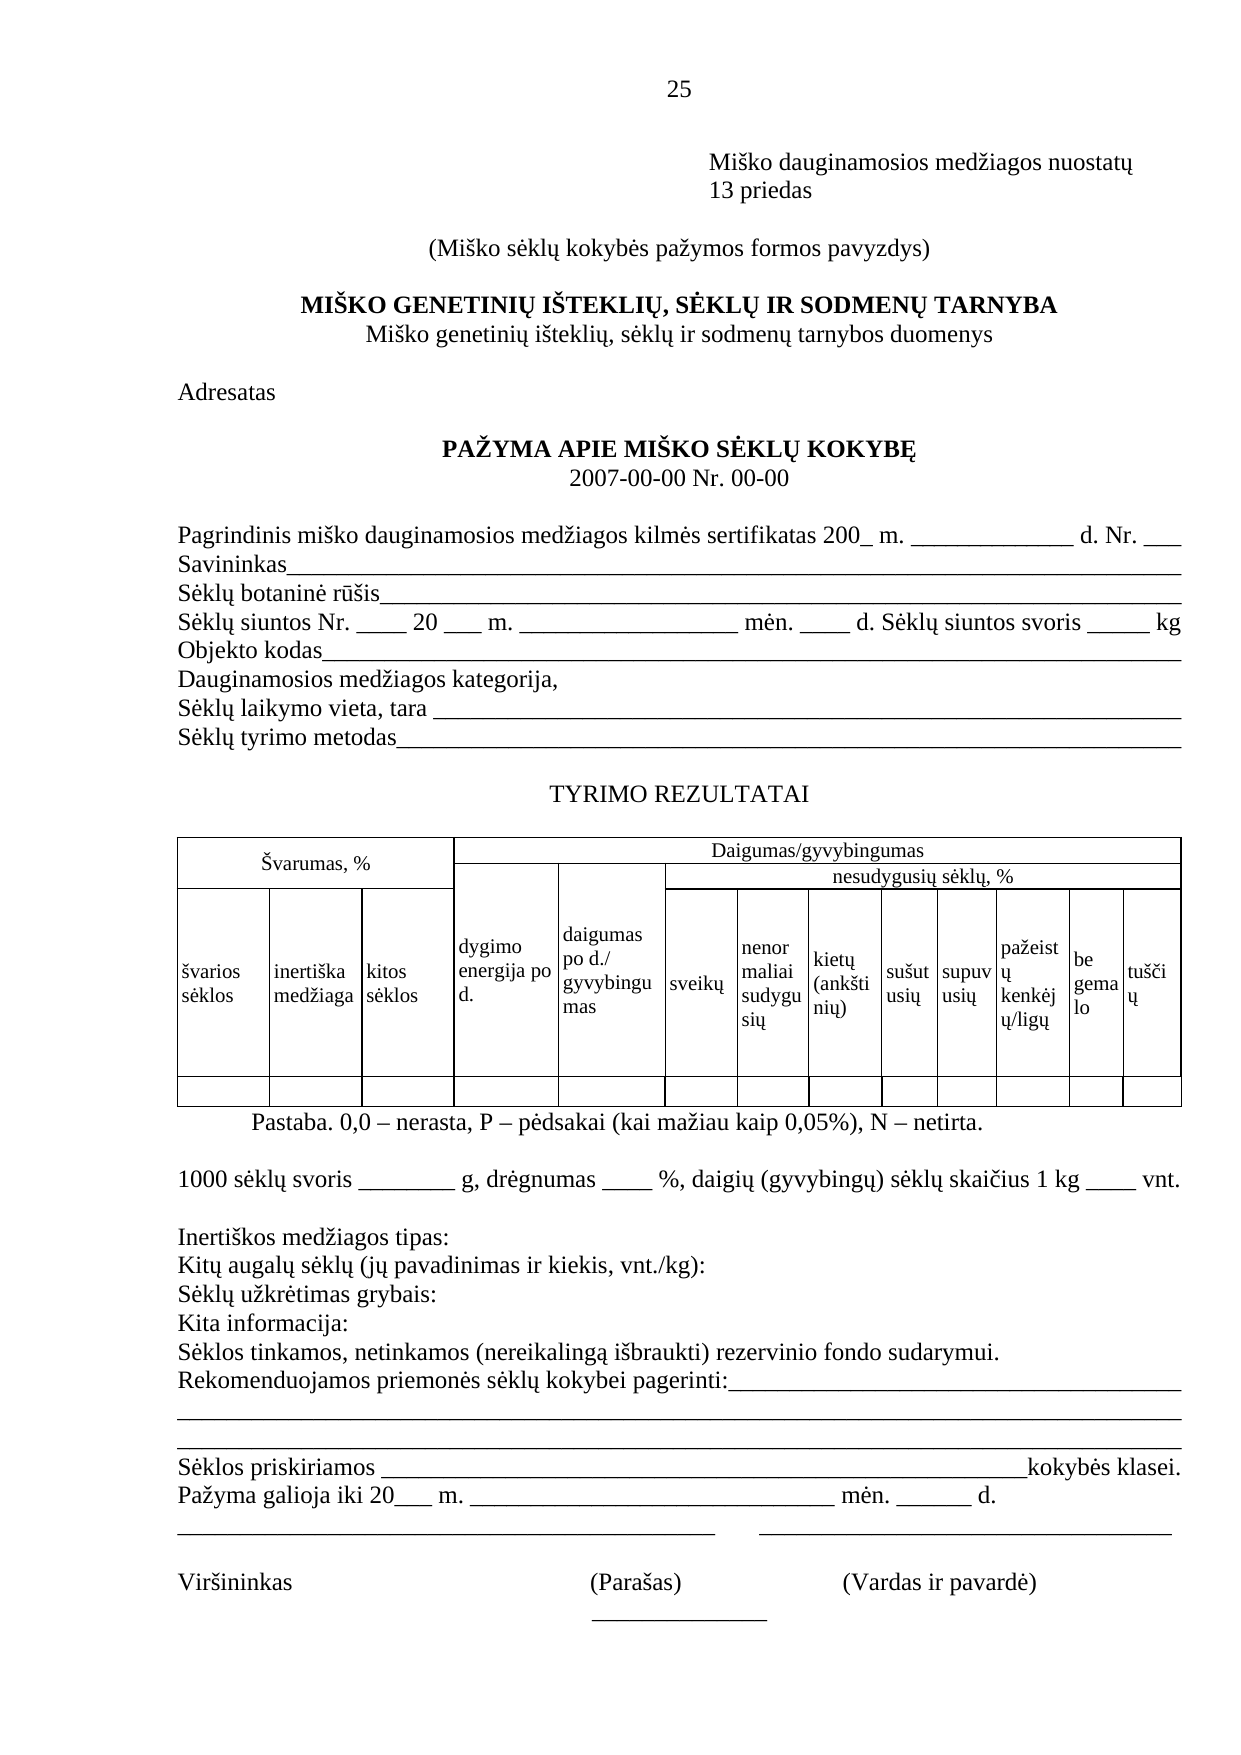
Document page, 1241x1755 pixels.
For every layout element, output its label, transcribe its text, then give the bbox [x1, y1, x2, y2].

table_cell [270, 1077, 361, 1106]
table_cell [1070, 1077, 1122, 1106]
text Inertiškos medžiagos tipas: [177, 1222, 1181, 1251]
table_cell [883, 1077, 937, 1106]
text Pastaba. 0,0 – nerasta, P – pėdsakai (kai mažiau kaip 0,05%), N – netirta. [177, 1107, 1181, 1136]
text Miško genetinių išteklių, sėklų ir sodmenų tarnybos duomenys [177, 319, 1181, 348]
text Pažyma galioja iki 20___ m. mėn. ______ d. [177, 1481, 1181, 1509]
table_cell dygimo energija po d. [455, 864, 558, 1076]
text PAŽYMA APIE MIŠKO SĖKLŲ KOKYBĘ [177, 434, 1181, 463]
table_cell [1124, 1077, 1181, 1106]
table_header Švarumas, % [178, 838, 453, 888]
text 2007-00-00 Nr. 00-00 [177, 463, 1181, 492]
text Sėklų laikymo vieta, tara [177, 693, 1181, 722]
table_cell be gemalo [1070, 890, 1123, 1076]
table_cell [738, 1077, 808, 1106]
text Sėklos tinkamos, netinkamos (nereikalingą išbraukti) rezervinio fondo sudarymui. [177, 1337, 1181, 1366]
text Sėklos priskiriamos kokybės klasei. [177, 1452, 1181, 1481]
table_cell inertiška medžiaga [270, 889, 361, 1076]
text ___________________________________________ _________________________________ [177, 1509, 1181, 1538]
text Adresatas [177, 377, 1181, 406]
table_cell švarios sėklos [178, 889, 269, 1076]
text 13 priedas [177, 176, 1181, 204]
table_cell sveikų [666, 890, 737, 1076]
text TYRIMO REZULTATAI [177, 779, 1181, 808]
text (Miško sėklų kokybės pažymos formos pavyzdys) [177, 233, 1181, 262]
table_cell kietų (ankštinių) [809, 890, 881, 1076]
text Sėklų užkrėtimas grybais: [177, 1279, 1181, 1308]
table_cell sušutusių [882, 890, 937, 1076]
text Sėklų botaninė rūšis [177, 578, 1181, 607]
table_cell [997, 1077, 1069, 1106]
text Kitų augalų sėklų (jų pavadinimas ir kiekis, vnt./kg): [177, 1251, 1181, 1279]
text Objekto kodas [177, 636, 1181, 664]
table_cell pažeistų kenkėjų/ligų [997, 890, 1069, 1076]
table_cell [363, 1077, 453, 1106]
text Rekomenduojamos priemonės sėklų kokybei pagerinti: [177, 1366, 1181, 1394]
text Savininkas [177, 549, 1181, 578]
text 1000 sėklų svoris g, drėgnumas ____ %, daigių (gyvybingų) sėklų skaičius 1 kg ____ vnt. [177, 1164, 1181, 1193]
text ______________ [177, 1596, 1181, 1624]
text Viršininkas (Parašas) (Vardas ir pavardė) [177, 1567, 1181, 1596]
table_cell daigumas po d./ gyvybingumas [559, 864, 665, 1076]
text Kita informacija: [177, 1308, 1181, 1337]
text Sėklų siuntos Nr. ____ 20 ___ m. mėn. ____ d. Sėklų siuntos svoris _____ kg [177, 607, 1181, 636]
text MIŠKO GENETINIŲ IŠTEKLIŲ, SĖKLŲ IR SODMENŲ TARNYBA [177, 291, 1181, 319]
text Miško dauginamosios medžiagos nuostatų [177, 147, 1181, 176]
table_cell supuvusių [938, 890, 996, 1076]
table_cell kitos sėklos [363, 889, 453, 1076]
table_cell [178, 1077, 269, 1106]
text Sėklų tyrimo metodas [177, 722, 1181, 751]
table_cell [938, 1077, 996, 1106]
table_cell tuščių [1124, 890, 1180, 1076]
table_cell nenormaliai sudygusių [738, 890, 808, 1076]
table_cell [455, 1077, 558, 1106]
text Dauginamosios medžiagos kategorija, [177, 664, 1181, 693]
table_cell [666, 1077, 737, 1106]
table_cell [559, 1077, 664, 1106]
table_cell [810, 1077, 881, 1106]
text Pagrindinis miško dauginamosios medžiagos kilmės sertifikatas 200_ m. d. Nr. ___ [177, 521, 1181, 549]
